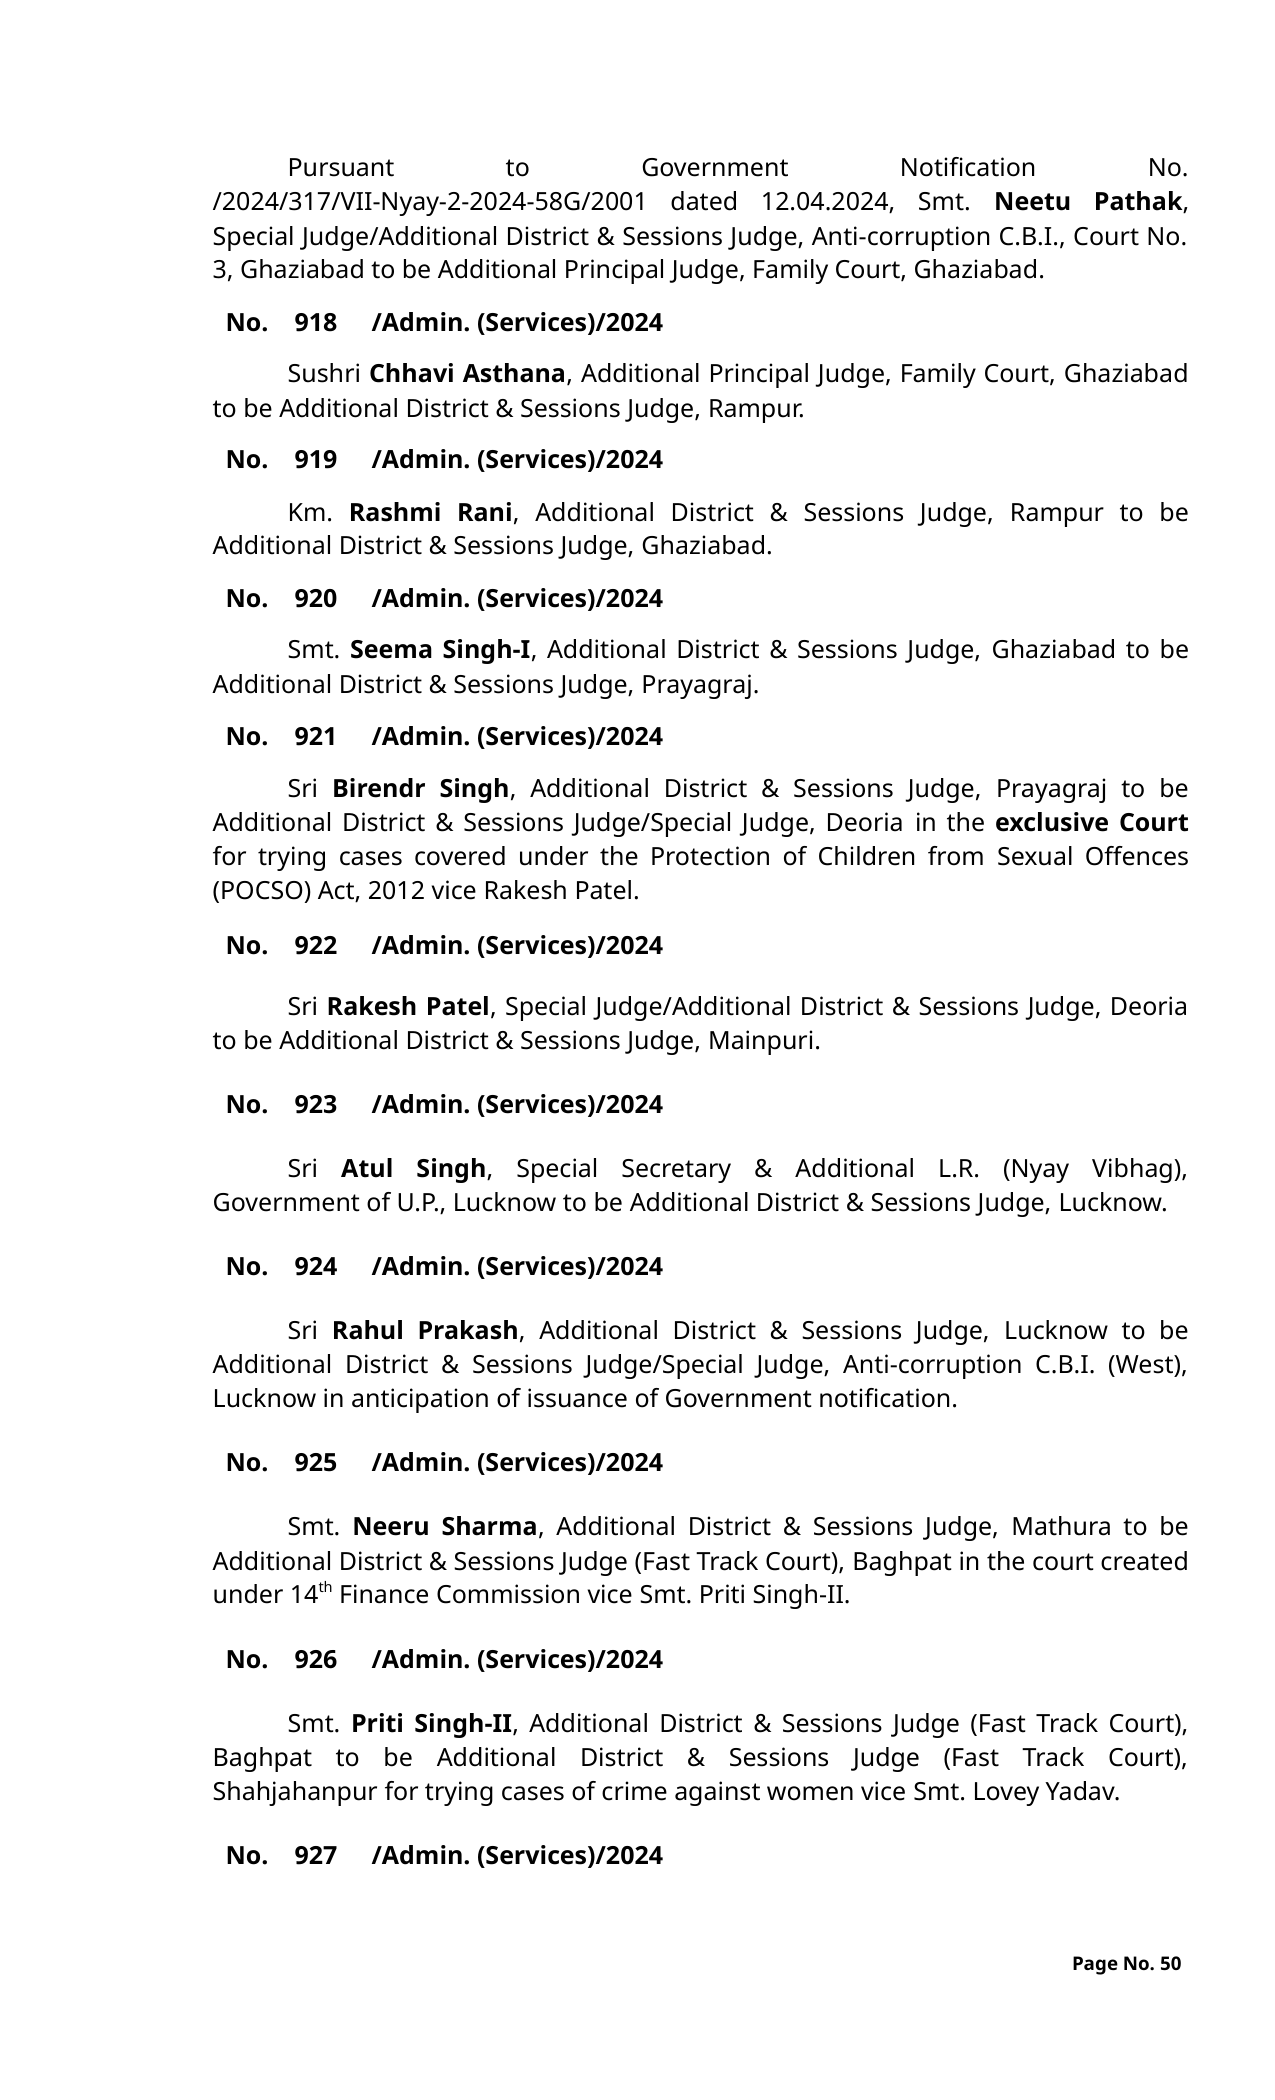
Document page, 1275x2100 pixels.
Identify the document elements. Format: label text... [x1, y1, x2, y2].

table_header /Admin. (Services)/2024 [360, 1626, 738, 1690]
text Sushri Chhavi Asthana, Additional Principal Judge, Family Court, Ghaziabad to be Additional District & Sessions Judge, Rampur. [212, 356, 1189, 424]
table_header [283, 1072, 360, 1136]
table_header /Admin. (Services)/2024 [360, 571, 738, 623]
table_header /Admin. (Services)/2024 [360, 709, 738, 761]
table_header No. [214, 1234, 283, 1298]
table_header No. [214, 915, 283, 973]
text Km. Rashmi Rani, Additional District & Sessions Judge, Rampur to be Additional District & Sessions Judge, Ghaziabad. [212, 494, 1189, 562]
table_header [283, 295, 360, 347]
table_header No. [214, 571, 283, 623]
table_header [283, 433, 360, 485]
table_header [283, 1234, 360, 1298]
table_header [283, 571, 360, 623]
text Sri Rakesh Patel, Special Judge/Additional District & Sessions Judge, Deoria to be Additional District & Sessions Judge, Mainpuri. [212, 988, 1189, 1057]
text Sri Birendr Singh, Additional District & Sessions Judge, Prayagraj to be Additional District & Sessions Judge/Special Judge, Deoria in the exclusive Court for trying cases covered under the Protection of Children from Sexual Offences (POCSO) Act, 2012 vice Rakesh Patel. [212, 770, 1189, 906]
table_header /Admin. (Services)/2024 [360, 1234, 738, 1298]
text Smt. Neeru Sharma, Additional District & Sessions Judge, Mathura to be Additional District & Sessions Judge (Fast Track Court), Baghpat in the court created under 14th Finance Commission vice Smt. Priti Singh-II. [212, 1509, 1189, 1611]
table_header No. [214, 1626, 283, 1690]
text Sri Rahul Prakash, Additional District & Sessions Judge, Lucknow to be Additional District & Sessions Judge/Special Judge, Anti-corruption C.B.I. (West), Lucknow in anticipation of issuance of Government notification. [212, 1313, 1189, 1415]
table_header No. [214, 1072, 283, 1136]
table_header /Admin. (Services)/2024 [360, 433, 738, 485]
table_header /Admin. (Services)/2024 [360, 1430, 738, 1494]
table_header No. [214, 1823, 283, 1887]
table_header [283, 1823, 360, 1887]
text Pursuant to Government Notification No. /2024/317/VII-Nyay-2-2024-58G/2001 dated 12.04.2024, Smt. Neetu Pathak, Special Judge/Additional District & Sessions Judge, Anti-corruption C.B.I., Court No. 3, Ghaziabad to be Additional Principal Judge, Family Court, Ghaziabad. [212, 150, 1189, 286]
table_header /Admin. (Services)/2024 [360, 1072, 738, 1136]
table_header /Admin. (Services)/2024 [360, 1823, 738, 1887]
table_header No. [214, 709, 283, 761]
table_header No. [214, 295, 283, 347]
table_header /Admin. (Services)/2024 [360, 915, 738, 973]
text Smt. Seema Singh-I, Additional District & Sessions Judge, Ghaziabad to be Additional District & Sessions Judge, Prayagraj. [212, 632, 1189, 700]
table_header /Admin. (Services)/2024 [360, 295, 738, 347]
table_header No. [214, 1430, 283, 1494]
text Smt. Priti Singh-II, Additional District & Sessions Judge (Fast Track Court), Baghpat to be Additional District & Sessions Judge (Fast Track Court), Shahjahanpur for trying cases of crime against women vice Smt. Lovey Yadav. [212, 1705, 1189, 1807]
table_header [283, 1626, 360, 1690]
text Sri Atul Singh, Special Secretary & Additional L.R. (Nyay Vibhag), Government of U.P., Lucknow to be Additional District & Sessions Judge, Lucknow. [212, 1151, 1189, 1219]
table_header [283, 1430, 360, 1494]
table_header No. [214, 433, 283, 485]
table_header [283, 915, 360, 973]
table_header [283, 709, 360, 761]
